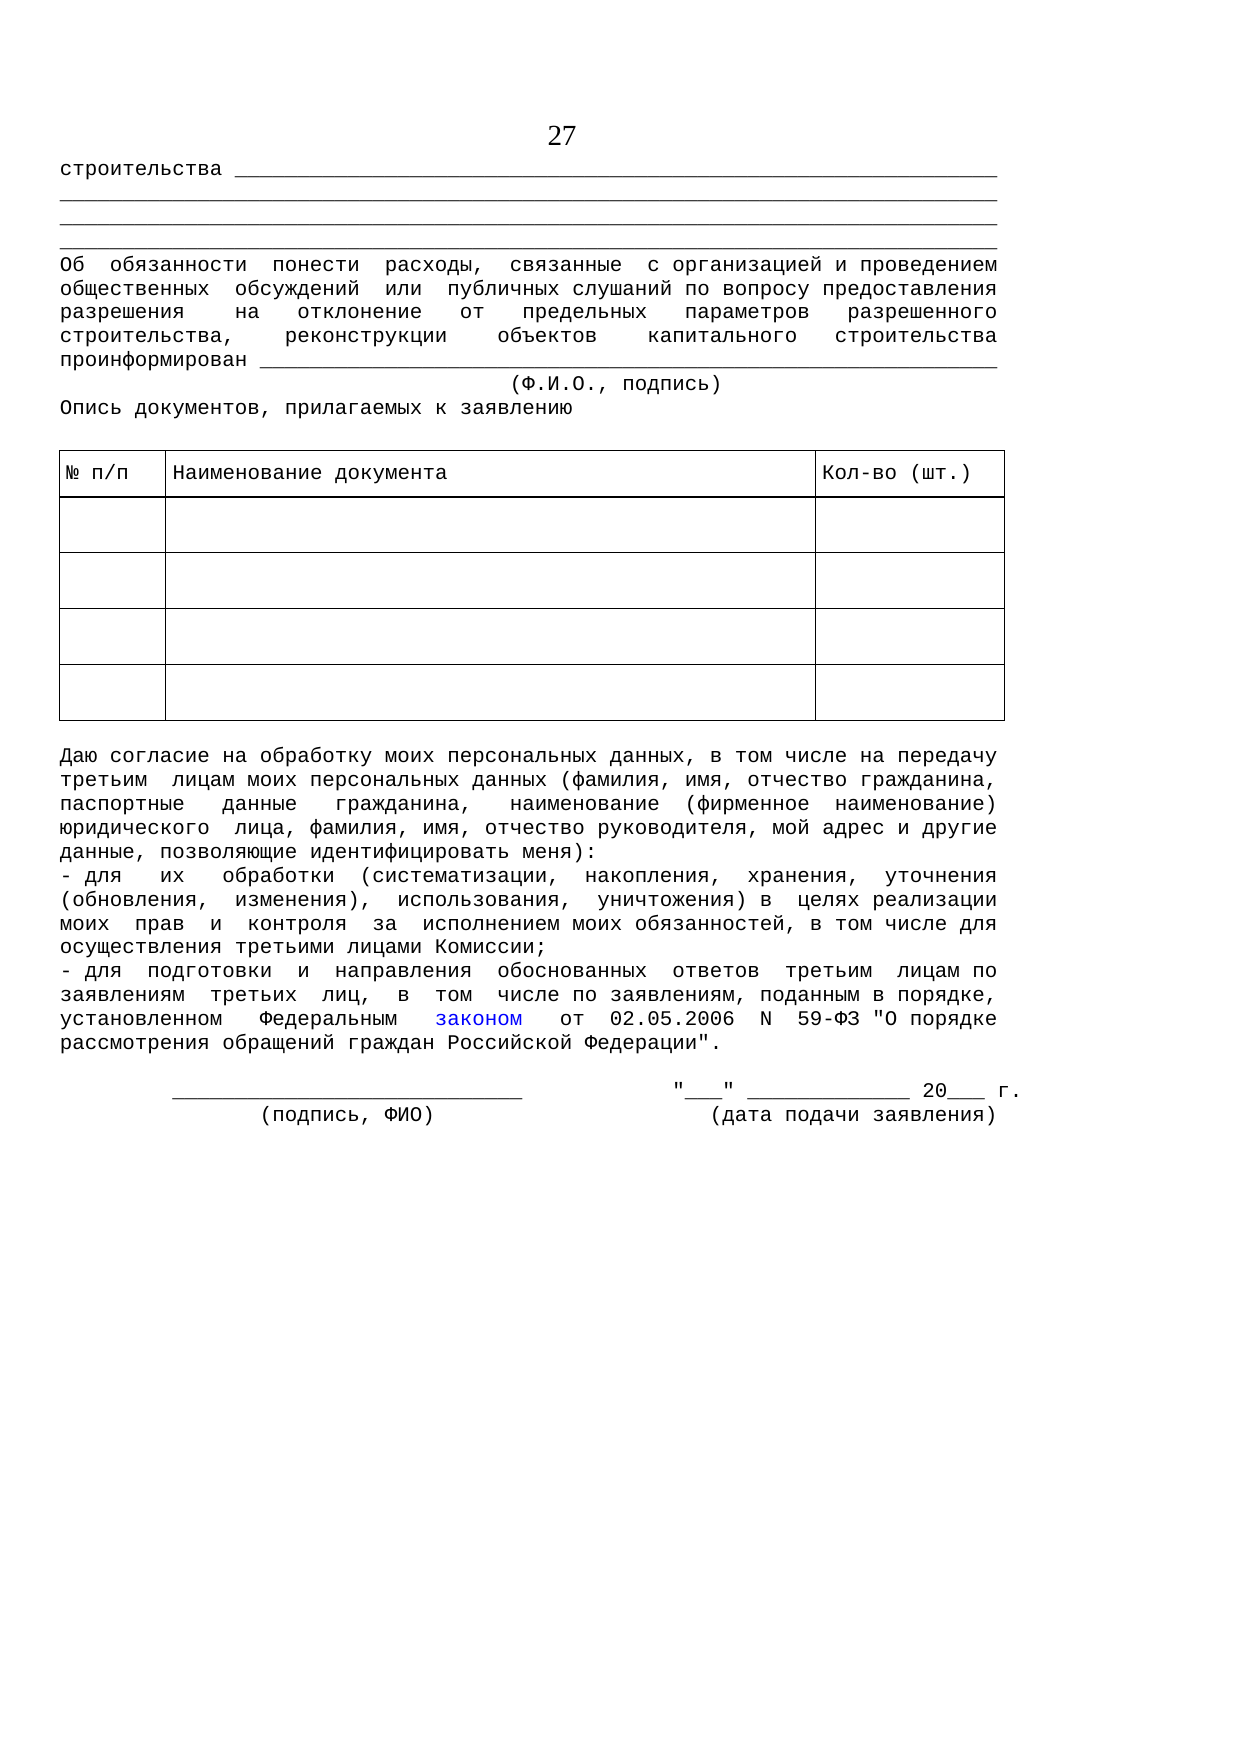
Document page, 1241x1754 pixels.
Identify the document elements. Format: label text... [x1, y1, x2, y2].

text третьим лицам моих персональных данных (фамилия, имя, отчество гражданина, [59, 769, 1064, 793]
text Об обязанности понести расходы, связанные с организацией и проведением [59, 253, 1064, 277]
text Даю согласие на обработку моих персональных данных, в том числе на передачу [59, 745, 1064, 769]
text разрешения на отклонение от предельных параметров разрешенного [59, 301, 1064, 325]
table_cell [816, 609, 1004, 664]
text ___________________________________________________________________________ [59, 182, 1064, 206]
text строительства, реконструкции объектов капитального строительства [59, 325, 1064, 349]
text (подпись, ФИО) (дата подачи заявления) [59, 1104, 1064, 1128]
table_cell [166, 498, 815, 552]
table_cell [166, 665, 815, 720]
text общественных обсуждений или публичных слушаний по вопросу предоставления [59, 277, 1064, 301]
table_cell [60, 609, 165, 664]
text ___________________________________________________________________________ [59, 229, 1064, 253]
table_cell [60, 665, 165, 720]
table_cell [816, 498, 1004, 552]
text моих прав и контроля за исполнением моих обязанностей, в том числе для [59, 912, 1064, 936]
text - для их обработки (систематизации, накопления, хранения, уточнения [59, 864, 1064, 888]
text установленном Федеральным законом от 02.05.2006 N 59-ФЗ "О порядке [59, 1008, 1064, 1032]
text строительства _____________________________________________________________ [59, 158, 1064, 182]
text осуществления третьими лицами Комиссии; [59, 936, 1064, 960]
table_cell [816, 665, 1004, 720]
text рассмотрения обращений граждан Российской Федерации". [59, 1032, 1064, 1056]
text паспортные данные гражданина, наименование (фирменное наименование) [59, 793, 1064, 817]
table_header № п/п [60, 451, 165, 496]
text - для подготовки и направления обоснованных ответов третьим лицам по [59, 960, 1064, 984]
table_header Наименование документа [166, 451, 815, 496]
table_cell [166, 553, 815, 608]
table_cell [60, 498, 165, 552]
table_cell [60, 553, 165, 608]
table_header Кол-во (шт.) [816, 451, 1004, 496]
text юридического лица, фамилия, имя, отчество руководителя, мой адрес и другие [59, 817, 1064, 841]
table_cell [166, 609, 815, 664]
text ___________________________________________________________________________ [59, 206, 1064, 229]
text проинформирован ___________________________________________________________ [59, 349, 1064, 373]
text (Ф.И.О., подпись) [59, 373, 1064, 397]
text данные, позволяющие идентифицировать меня): [59, 841, 1064, 864]
table_cell [816, 553, 1004, 608]
text ____________________________ "___" _____________ 20___ г. [59, 1080, 1064, 1104]
text Опись документов, прилагаемых к заявлению [59, 397, 1064, 421]
text заявлениям третьих лиц, в том числе по заявлениям, поданным в порядке, [59, 984, 1064, 1008]
text (обновления, изменения), использования, уничтожения) в целях реализации [59, 888, 1064, 912]
